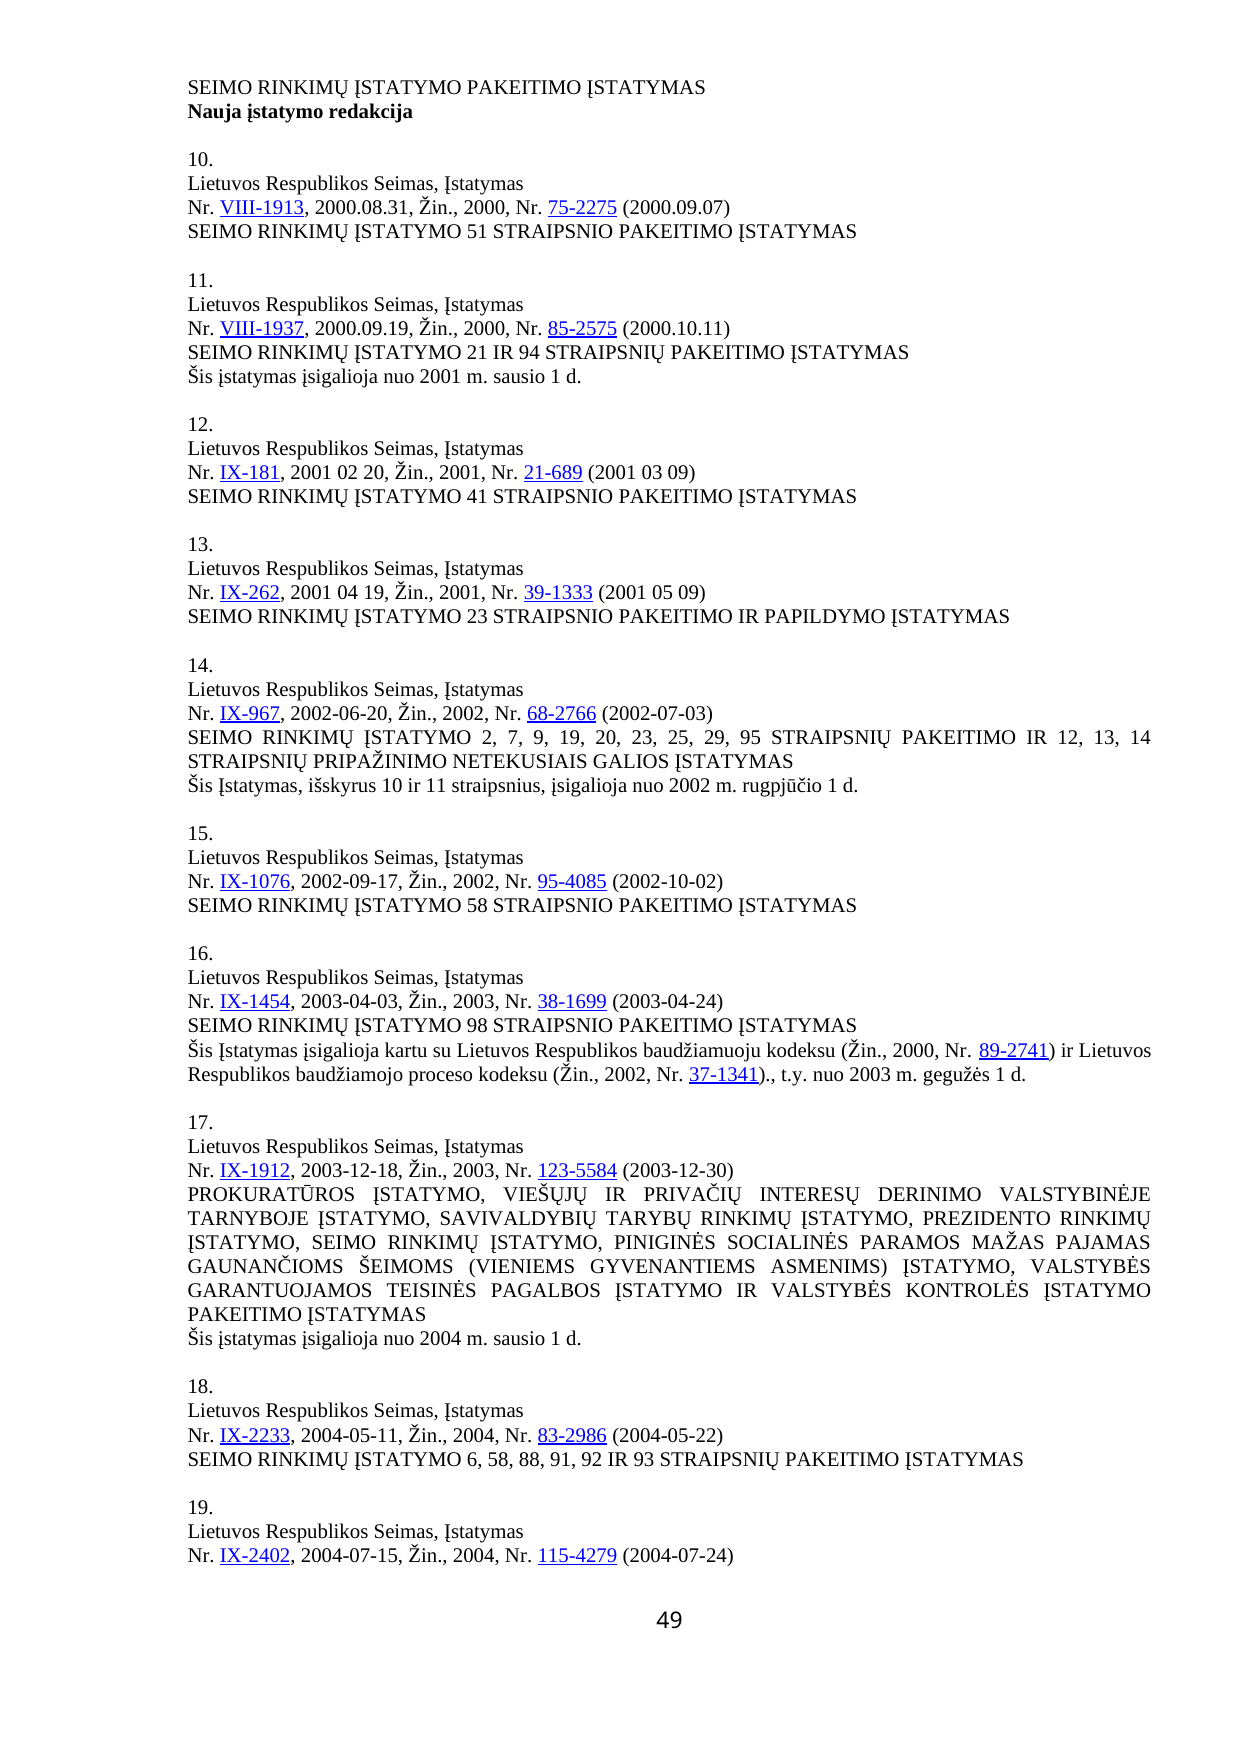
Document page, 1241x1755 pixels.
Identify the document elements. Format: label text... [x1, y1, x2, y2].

text PROKURATŪROS ĮSTATYMO, VIEŠŲJŲ IR PRIVAČIŲ INTERESŲ DERINIMO VALSTYBINĖJE TARNYBOJE ĮSTATYMO, SAVIVALDYBIŲ TARYBŲ RINKIMŲ ĮSTATYMO, PREZIDENTO RINKIMŲ ĮSTATYMO, SEIMO RINKIMŲ ĮSTATYMO, PINIGINĖS SOCIALINĖS PARAMOS MAŽAS PAJAMAS GAUNANČIOMS ŠEIMOMS (VIENIEMS GYVENANTIEMS ASMENIMS) ĮSTATYMO, VALSTYBĖS GARANTUOJAMOS TEISINĖS PAGALBOS ĮSTATYMO IR VALSTYBĖS KONTROLĖS ĮSTATYMO PAKEITIMO ĮSTATYMAS [187, 1182, 1152, 1326]
text Šis įstatymas įsigalioja nuo 2001 m. sausio 1 d. [187, 364, 1152, 388]
text Nr. IX-181, 2001 02 20, Žin., 2001, Nr. 21-689 (2001 03 09) [187, 460, 1152, 484]
text Nauja įstatymo redakcija [187, 99, 1152, 123]
text 17. [187, 1110, 1152, 1134]
text 15. [187, 821, 1152, 845]
text 12. [187, 412, 1152, 436]
text 18. [187, 1374, 1152, 1398]
text Lietuvos Respublikos Seimas, Įstatymas [187, 965, 1152, 989]
text Lietuvos Respublikos Seimas, Įstatymas [187, 677, 1152, 701]
text Nr. IX-1912, 2003-12-18, Žin., 2003, Nr. 123-5584 (2003-12-30) [187, 1158, 1152, 1182]
text Nr. IX-1454, 2003-04-03, Žin., 2003, Nr. 38-1699 (2003-04-24) [187, 989, 1152, 1013]
text 19. [187, 1495, 1152, 1519]
text SEIMO RINKIMŲ ĮSTATYMO 98 STRAIPSNIO PAKEITIMO ĮSTATYMAS [187, 1013, 1152, 1037]
text Nr. IX-262, 2001 04 19, Žin., 2001, Nr. 39-1333 (2001 05 09) [187, 580, 1152, 604]
text SEIMO RINKIMŲ ĮSTATYMO 23 STRAIPSNIO PAKEITIMO IR PAPILDYMO ĮSTATYMAS [187, 604, 1152, 628]
text Nr. IX-2402, 2004-07-15, Žin., 2004, Nr. 115-4279 (2004-07-24) [187, 1543, 1152, 1567]
text Nr. VIII-1913, 2000.08.31, Žin., 2000, Nr. 75-2275 (2000.09.07) [187, 195, 1152, 219]
text SEIMO RINKIMŲ ĮSTATYMO 51 STRAIPSNIO PAKEITIMO ĮSTATYMAS [187, 219, 1152, 243]
text 10. [187, 147, 1152, 171]
text Šis Įstatymas įsigalioja kartu su Lietuvos Respublikos baudžiamuoju kodeksu (Žin., 2000, Nr. 89-2741) ir Lietuvos Respublikos baudžiamojo proceso kodeksu (Žin., 2002, Nr. 37-1341)., t.y. nuo 2003 m. gegužės 1 d. [187, 1037, 1152, 1086]
text Nr. VIII-1937, 2000.09.19, Žin., 2000, Nr. 85-2575 (2000.10.11) [187, 316, 1152, 340]
text Lietuvos Respublikos Seimas, Įstatymas [187, 556, 1152, 580]
text SEIMO RINKIMŲ ĮSTATYMO 41 STRAIPSNIO PAKEITIMO ĮSTATYMAS [187, 484, 1152, 508]
text 16. [187, 941, 1152, 965]
text Šis Įstatymas, išskyrus 10 ir 11 straipsnius, įsigalioja nuo 2002 m. rugpjūčio 1 d. [187, 773, 1152, 797]
text Lietuvos Respublikos Seimas, Įstatymas [187, 1398, 1152, 1422]
text Lietuvos Respublikos Seimas, Įstatymas [187, 1134, 1152, 1158]
text Lietuvos Respublikos Seimas, Įstatymas [187, 436, 1152, 460]
text SEIMO RINKIMŲ ĮSTATYMO PAKEITIMO ĮSTATYMAS [187, 75, 1152, 99]
text Lietuvos Respublikos Seimas, Įstatymas [187, 171, 1152, 195]
text Nr. IX-2233, 2004-05-11, Žin., 2004, Nr. 83-2986 (2004-05-22) [187, 1422, 1152, 1447]
text SEIMO RINKIMŲ ĮSTATYMO 21 IR 94 STRAIPSNIŲ PAKEITIMO ĮSTATYMAS [187, 340, 1152, 364]
text Šis įstatymas įsigalioja nuo 2004 m. sausio 1 d. [187, 1326, 1152, 1350]
text 14. [187, 652, 1152, 677]
text SEIMO RINKIMŲ ĮSTATYMO 6, 58, 88, 91, 92 IR 93 STRAIPSNIŲ PAKEITIMO ĮSTATYMAS [187, 1447, 1152, 1471]
text SEIMO RINKIMŲ ĮSTATYMO 58 STRAIPSNIO PAKEITIMO ĮSTATYMAS [187, 893, 1152, 917]
text 13. [187, 532, 1152, 556]
text Lietuvos Respublikos Seimas, Įstatymas [187, 292, 1152, 316]
text Nr. IX-1076, 2002-09-17, Žin., 2002, Nr. 95-4085 (2002-10-02) [187, 869, 1152, 893]
text Lietuvos Respublikos Seimas, Įstatymas [187, 845, 1152, 869]
text Lietuvos Respublikos Seimas, Įstatymas [187, 1519, 1152, 1543]
text 11. [187, 267, 1152, 292]
text Nr. IX-967, 2002-06-20, Žin., 2002, Nr. 68-2766 (2002-07-03) [187, 701, 1152, 725]
text SEIMO RINKIMŲ ĮSTATYMO 2, 7, 9, 19, 20, 23, 25, 29, 95 STRAIPSNIŲ PAKEITIMO IR 12, 13, 14 STRAIPSNIŲ PRIPAŽINIMO NETEKUSIAIS GALIOS ĮSTATYMAS [187, 725, 1152, 773]
